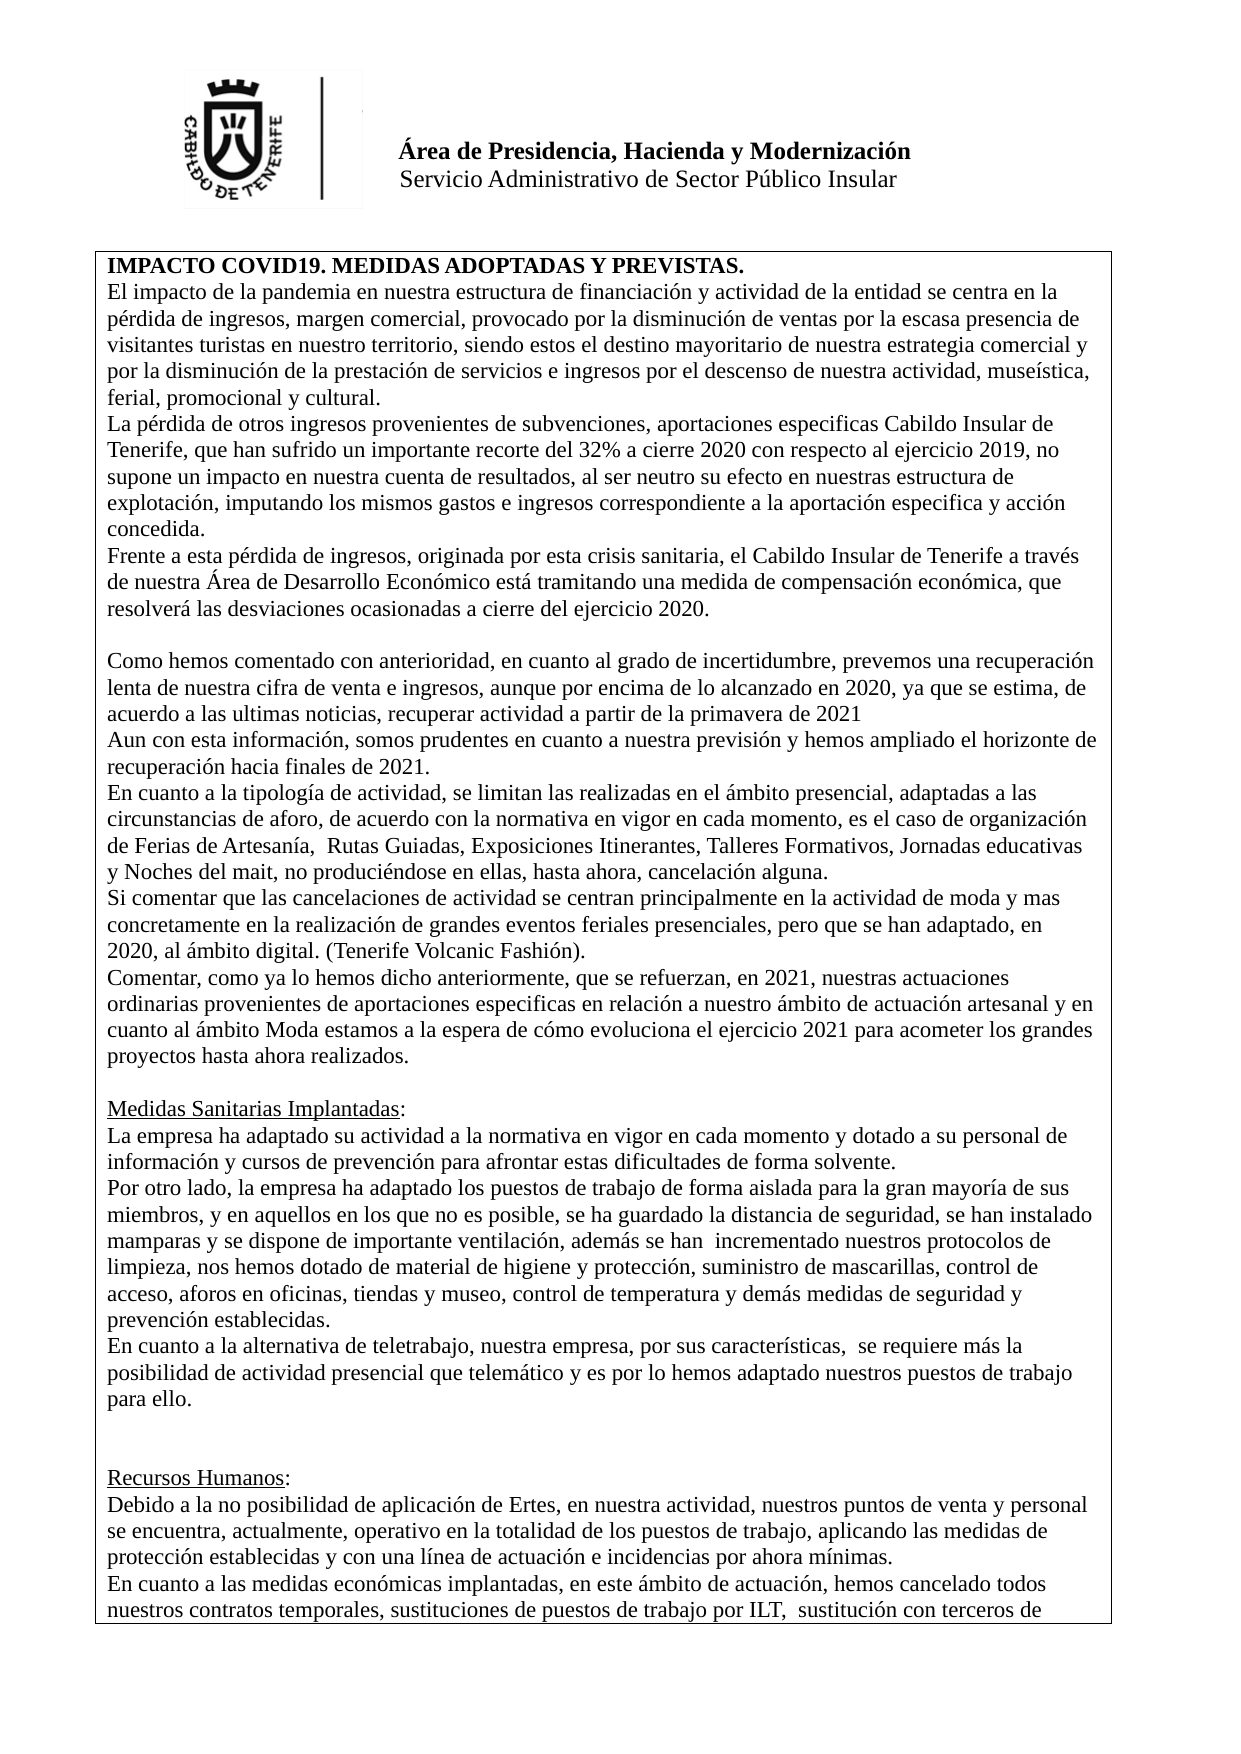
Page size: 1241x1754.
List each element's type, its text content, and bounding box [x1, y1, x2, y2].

picture [182, 67, 365, 211]
table_cell OBJETIVOS Y ACTIVIDAD ESENCIAL DE LA ENTIDAD. La Empresa Insular de Artesanía S.A., tiene por objeto la comercialización de artículos artesanos de la Isla de Tenerife con la finalidad de incrementar la renta y calidad de vida de los artesanos, la promoción de la industria textil Moda de la isla de Tenerife, el fortalecimiento del sector artesanal a través de la formación, educación, investigación, organización de ferias, muestras, exposiciones artesanales y la intermediación turística como medio de atracción de visitantes a nuestras actividades culturales y artesanales. OBJETIVOS ESTRATÉGICOS GENERALES 2021 A la hora de establecer los objetivos estratégicos para el próximo 2021 debemos hacer un pequeño análisis sobre el importante impacto, en nuestra empresa, que ha provocado la crisis originada por el Covid-19 en el ejercicio 2020 y que durante el próximo año 2021 la seguiremos padeciendo. La Empresa Insular de Artesanía S.A. basa su estrategia comercial en la captación de clientes- visitantes a través de nuestros puntos de venta localizados en los distintos centros turísticos de la isla de Tenerife ofertando productos artesanales auténticos y originales elaborados por nuestro sector, siendo esta nuestra fuente mayoritaria de ingresos El cierre de nuestros puntos de venta durante, prácticamente, dos meses de confinamiento y la pérdida de nuestra clientela de visitantes por los efectos de movilidad provocado por esta crisis, ha derivado en la perdida de aproximadamente, un 65% de nuestra cifra de ingresos por venta de artículos. Por otro lado se produce un descenso importante de nuestros otros ingresos de explotación, principalmente en subvenciones, producto del recorte económico en la previsión de acciones a ejecutar por parte del Cabildo Insular de Tenerife a través de Aportaciones Especificas. Este importante descenso de nuestros ingresos, provocado por la crisis sanitaria Covid 19, ha originado la necesidad de adaptar nuestra estructura de actividad empresarial a estas nuevas circunstancias adversas, aplicando, en todas nuestras magnitudes económicas, criterios de racionalización y prioridades que continuaremos aplicando durante el próximo ejercicio 2021. En la actualidad la empresa está trabajando en la diversificación de su estrategia comercial con la finalidad de no concentrar, en estos momentos, su mayoritaria actividad centrada en visitantes, actualmente escasos, potenciando la prestación de servicios y la búsqueda de otros ingresos de explotación que puedan contrarrestar los efectos negativos de esta crisis. Para el próximo ejercicio económico 2021 la empresa ha diseñado los siguientes Objetivos Estratégicos. Replanteamiento Comercial puntos de venta para su potenciación. Recuperar la cifra de venta de artículos en función de la mejora en la evolución de la pandemia. Búsqueda de alternativas adicionales de venta, centrando las actuaciones en el ámbito digital y la funcionalidad. Incremento de las prestaciones de servicios en materia artesanal hacia otros entes públicos, incrementando nuestra presencia fuera de nuestro actual marco de actuación interna. Incremento de nuestros Otros Ingresos a través de las actividades culturales a realizar en nuestro museo y su externalización fuera del mismo. Contención de los gastos de explotación y disminución de los gastos de personal con respecto al ejercicio anterior 2020. PROYECTOS y LÍNEAS DE ACTUACIÓN PRINCIPALES DE 2021 1.- Dentro del Primer aspecto de replanteamiento comercial y potenciación de puntos de venta, estamos actuando en las siguientes acciones, proyectos y líneas de actuación. Especialización de puntos de venta en cuanto a su contenido de artículos. Mejora en su oferta de producto con una mayor puesta en valor del artesano. Búsqueda de nuevas alternativas de venta en otros espacios comerciales. 2.- En cuanto a la recuperación de la cifra de ventas, prevemos una recuperación de las mismas a finales del Ejercicio 2021 con un crecimiento mensual del 18 al 20%. 3.- Para el ejercicio 2021 estamos preparando, junto con el Cabildo Insular de Tenerife, plataformas digitales de venta, tanto para artículos artesanos como para la participación del sector artesano en ferias virtuales, y hemos dotado presupuesto al proyecto funcional, hasta ahora sin recursos, todos ellos con el objetivo de diversificar nuestro ámbito de actuación comercial. 4.- Durante el ejercicio 2020 hemos mantenido contacto con distintas administraciones locales y municipales y potenciaremos, durante 2021, nuestra capacidad de prestación de servicios culturales artesanales, externalizando proyectos, por nosotros generados en los últimos años, tales como exposiciones itinerantes, jornadas educativas municipales, colaboración en rutas guiadas y formación artesanal. En este ámbito de actuación y desde el punto de vista presupuestario se incrementa en 2021 las dotaciones presupuestarias en las siguientes acciones: Formación/Investigación/Divulgación de 54.000,00€ euros en 2020 a 60.000,00€ en 2021. Dinamización, de 23.500, € a 50.000,00€. 5.- Para la obtención de otros Ingresos de explotación, aplicaremos tarifas de servicios y entradas en nuestro Museo de Artesanía Iberoamericana de Tenerife, venta de guía, visita guiada, alquiler de espacios y salas. Comentar que el Museo de Artesanía Iberoamericana lo visitaron más de 7.000 personas en 2019 (sin escolares), que en 2020 su cifra ascenderá unos 4.000 visitantes y nuestra previsión para 2021 seria recuperar la cifra de 2019 e incluso superarla. 6.- En el ámbito de los gastos, en 2020 hemos incrementado la racionalización de los mismos y principalmente la partida de gastos de personal que desciende en un 18 % con respecto a la cifra de cierre de 2019. IMPACTO COVID19. MEDIDAS ADOPTADAS Y PREVISTAS. El impacto de la pandemia en nuestra estructura de financiación y actividad de la entidad se centra en la pérdida de ingresos, margen comercial, provocado por la disminución de ventas por la escasa presencia de visitantes turistas en nuestro territorio, siendo estos el destino mayoritario de nuestra estrategia comercial y por la disminución de la prestación de servicios e ingresos por el descenso de nuestra actividad, museística, ferial, promocional y cultural. La pérdida de otros ingresos provenientes de subvenciones, aportaciones especificas Cabildo Insular de Tenerife, que han sufrido un importante recorte del 32% a cierre 2020 con respecto al ejercicio 2019, no supone un impacto en nuestra cuenta de resultados, al ser neutro su efecto en nuestras estructura de explotación, imputando los mismos gastos e ingresos correspondiente a la aportación especifica y acción concedida. Frente a esta pérdida de ingresos, originada por esta crisis sanitaria, el Cabildo Insular de Tenerife a través de nuestra Área de Desarrollo Económico está tramitando una medida de compensación económica, que resolverá las desviaciones ocasionadas a cierre del ejercicio 2020. Como hemos comentado con anterioridad, en cuanto al grado de incertidumbre, prevemos una recuperación lenta de nuestra cifra de venta e ingresos, aunque por encima de lo alcanzado en 2020, ya que se estima, de acuerdo a las ultimas noticias, recuperar actividad a partir de la primavera de 2021 Aun con esta información, somos prudentes en cuanto a nuestra previsión y hemos ampliado el horizonte de recuperación hacia finales de 2021. En cuanto a la tipología de actividad, se limitan las realizadas en el ámbito presencial, adaptadas a las circunstancias de aforo, de acuerdo con la normativa en vigor en cada momento, es el caso de organización de Ferias de Artesanía, Rutas Guiadas, Exposiciones Itinerantes, Talleres Formativos, Jornadas educativas y Noches del mait, no produciéndose en ellas, hasta ahora, cancelación alguna. Si comentar que las cancelaciones de actividad se centran principalmente en la actividad de moda y mas concretamente en la realización de grandes eventos feriales presenciales, pero que se han adaptado, en 2020, al ámbito digital. (Tenerife Volcanic Fashión). Comentar, como ya lo hemos dicho anteriormente, que se refuerzan, en 2021, nuestras actuaciones ordinarias provenientes de aportaciones especificas en relación a nuestro ámbito de actuación artesanal y en cuanto al ámbito Moda estamos a la espera de cómo evoluciona el ejercicio 2021 para acometer los grandes proyectos hasta ahora realizados. Medidas Sanitarias Implantadas: La empresa ha adaptado su actividad a la normativa en vigor en cada momento y dotado a su personal de información y cursos de prevención para afrontar estas dificultades de forma solvente. Por otro lado, la empresa ha adaptado los puestos de trabajo de forma aislada para la gran mayoría de sus miembros, y en aquellos en los que no es posible, se ha guardado la distancia de seguridad, se han instalado mamparas y se dispone de importante ventilación, además se han incrementado nuestros protocolos de limpieza, nos hemos dotado de material de higiene y protección, suministro de mascarillas, control de acceso, aforos en oficinas, tiendas y museo, control de temperatura y demás medidas de seguridad y prevención establecidas. En cuanto a la alternativa de teletrabajo, nuestra empresa, por sus características, se requiere más la posibilidad de actividad presencial que telemático y es por lo hemos adaptado nuestros puestos de trabajo para ello. Recursos Humanos: Debido a la no posibilidad de aplicación de Ertes, en nuestra actividad, nuestros puntos de venta y personal se encuentra, actualmente, operativo en la totalidad de los puestos de trabajo, aplicando las medidas de protección establecidas y con una línea de actuación e incidencias por ahora mínimas. En cuanto a las medidas económicas implantadas, en este ámbito de actuación, hemos cancelado todos nuestros contratos temporales, sustituciones de puestos de trabajo por ILT, sustitución con terceros de vacaciones, personal mantenimiento adicional y hemos cancelado los incentivos por venta de artículos hasta su recuperación. (Se especifican a continuación los tres apartados básicos sobre los que aportar información, dentro de los cada entidad lo puede estructurar según su casuística particular, pero sí ha de cubrir todos los aspectos indicados, y en su caso aquellos otros que estime conveniente) Impacto de la pandemia en la estructura de financiación y en la actividad de la entidad: (desarrollar más lo que se habrá descrito genéricamente en el apartado de “Objetivos estratégicos generales 2021Previsiones generales que se han tenido en cuenta para la elaboración del PAIF Impacto en la estructura de financiación Grado de incertidumbre que incorpora en la marcha de la entidad la evolución de la pandemia Tipología de Actividades o proyectos concretos cuya cancelación ya es segura. Previsión de actividades que continuarán afectadas por la crisis sanitaria y la valoración de su impacto según indicadores afectados. Medidas correctoras implementadas o a implementar para paliar el cese de las actividades más directamente afectadas por la pandemia. Medidas sanitarias: Existencia o no de protocolos Covid y si están certificados. Otras medidas de prevención sanitarias, adecuación espacios, etc. Recursos Humanos: dotación y condiciones de trabajo. Incidencia en la dotación de la plantilla, y, en su caso, ERTES activados y previsión Estado de implantación de teletrabajo (en su caso) Otras medidas implementadas:, nuevas actividades a realizar para paliar los déficit acaecidos …). [96, 252, 1111, 1622]
